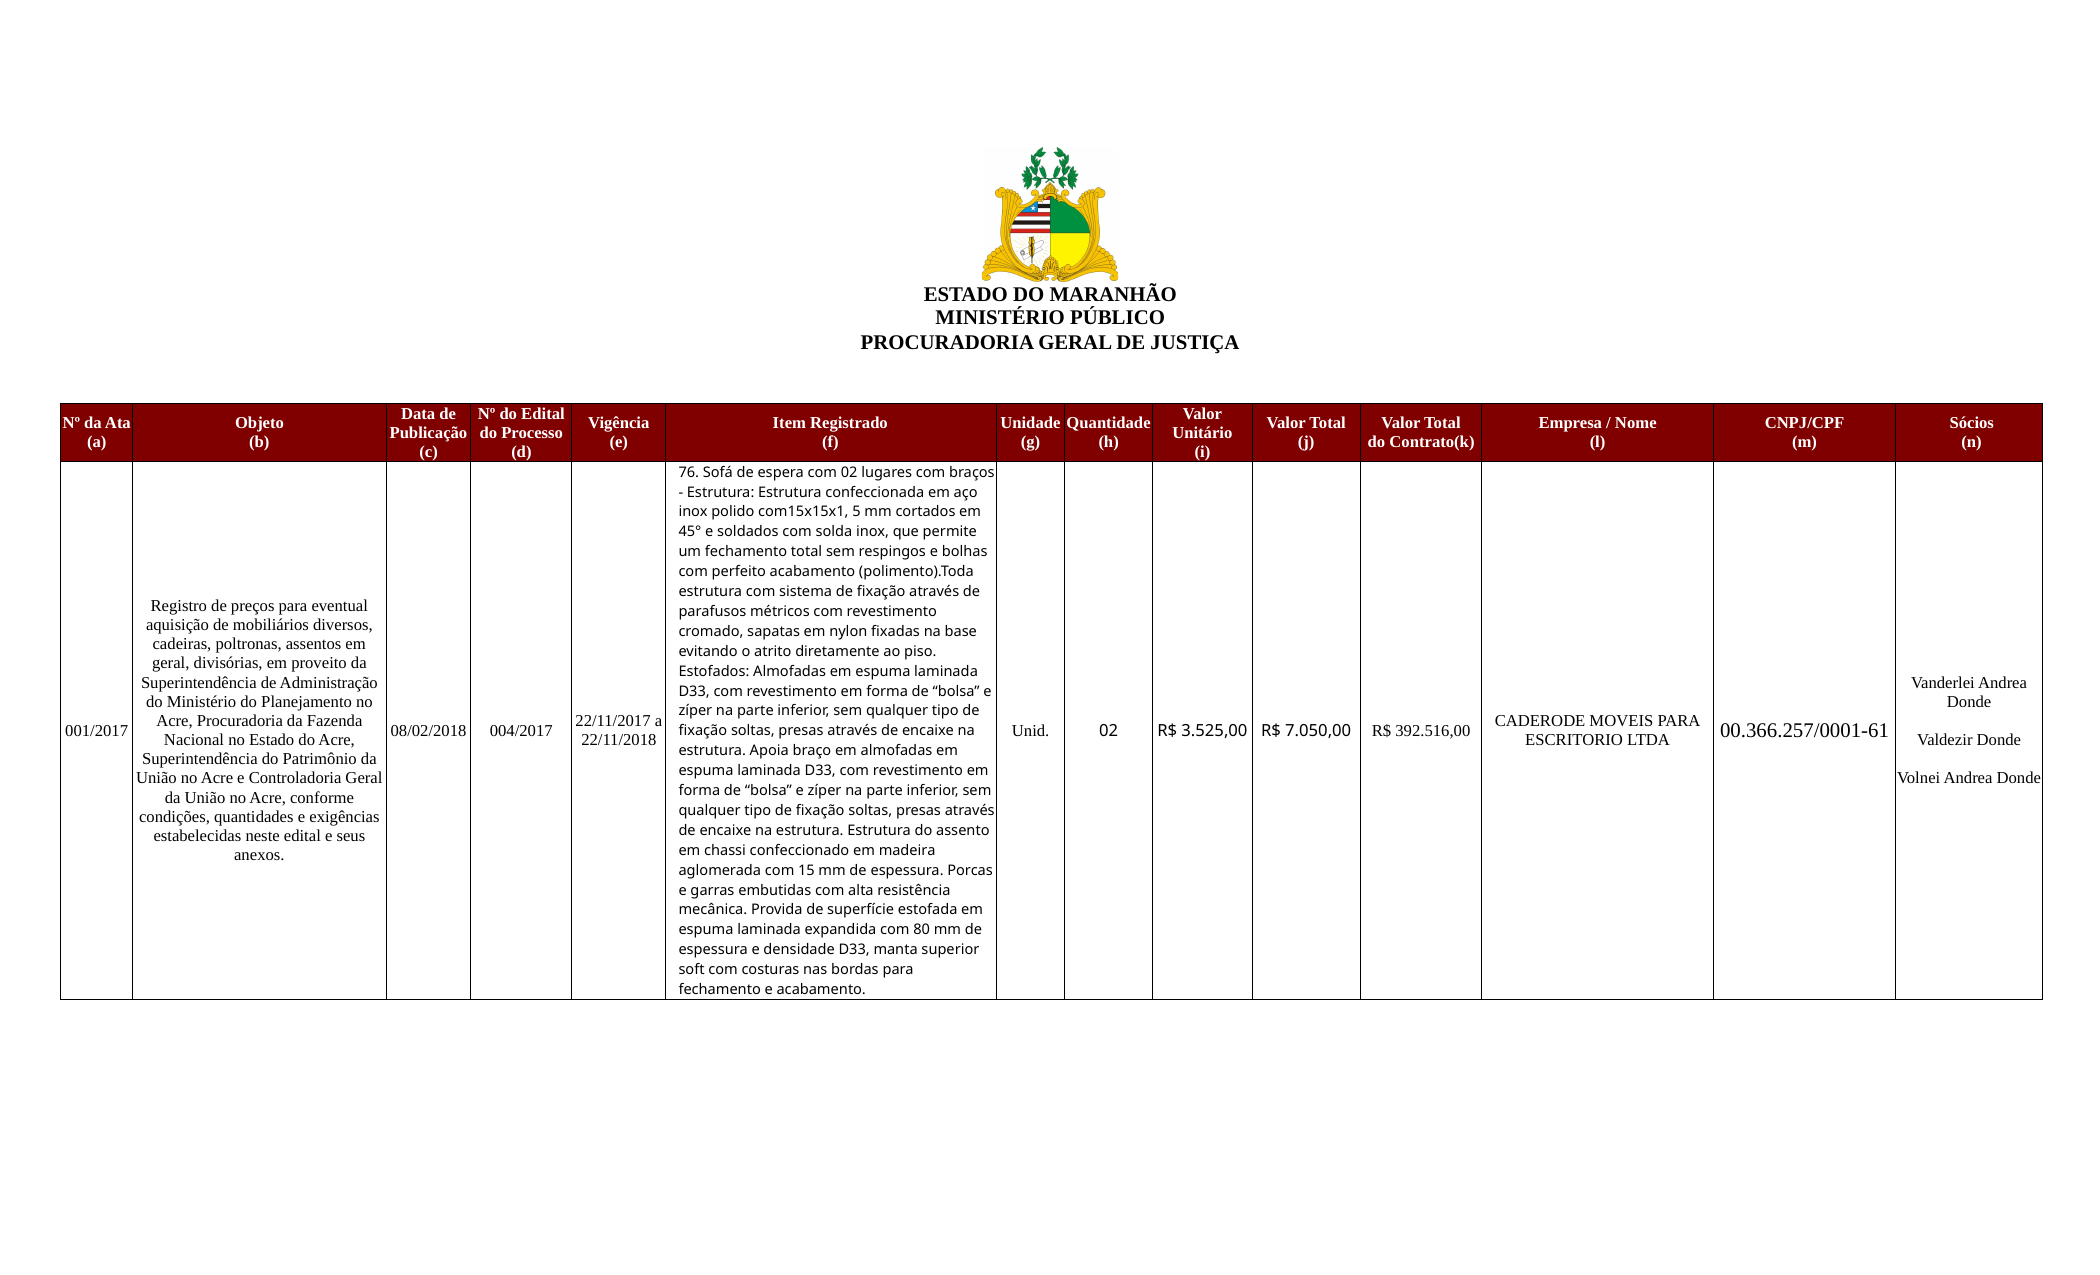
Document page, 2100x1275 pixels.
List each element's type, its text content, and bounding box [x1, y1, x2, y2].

table_header CNPJ/CPF (m) [1714, 404, 1895, 461]
table_cell 001/2017 [61, 462, 132, 999]
table_header Item Registrado (f) [666, 404, 996, 461]
table_cell 08/02/2018 [387, 462, 470, 999]
table_cell R$ 3.525,00 [1153, 462, 1252, 999]
table_header Empresa / Nome (l) [1482, 404, 1713, 461]
table_cell CADERODE MOVEIS PARA ESCRITORIO LTDA [1482, 462, 1713, 999]
table_header Valor Total do Contrato(k) [1361, 404, 1481, 461]
table_cell R$ 7.050,00 [1253, 462, 1360, 999]
table_header Unidade (g) [997, 404, 1064, 461]
picture [981, 147, 1119, 282]
table_cell 76. Sofá de espera com 02 lugares com braços - Estrutura: Estrutura confeccionada em aço inox polido com15x15x1, 5 mm cortados em 45° e soldados com solda inox, que permite um fechamento total sem respingos e bolhas com perfeito acabamento (polimento).Toda estrutura com sistema de fixação através de parafusos métricos com revestimento cromado, sapatas em nylon fixadas na base evitando o atrito diretamente ao piso. Estofados: Almofadas em espuma laminada D33, com revestimento em forma de “bolsa” e zíper na parte inferior, sem qualquer tipo de fixação soltas, presas através de encaixe na estrutura. Apoia braço em almofadas em espuma laminada D33, com revestimento em forma de “bolsa” e zíper na parte inferior, sem qualquer tipo de fixação soltas, presas através de encaixe na estrutura. Estrutura do assento em chassi confeccionado em madeira aglomerada com 15 mm de espessura. Porcas e garras embutidas com alta resistência mecânica. Provida de superfície estofada em espuma laminada expandida com 80 mm de espessura e densidade D33, manta superior soft com costuras nas bordas para fechamento e acabamento. [666, 462, 996, 999]
table_header Vigência (e) [572, 404, 665, 461]
table_cell Registro de preços para eventual aquisição de mobiliários diversos, cadeiras, poltronas, assentos em geral, divisórias, em proveito da Superintendência de Administração do Ministério do Planejamento no Acre, Procuradoria da Fazenda Nacional no Estado do Acre, Superintendência do Patrimônio da União no Acre e Controladoria Geral da União no Acre, conforme condições, quantidades e exigências estabelecidas neste edital e seus anexos. [133, 462, 386, 999]
table_cell 02 [1065, 462, 1152, 999]
table_cell Unid. [997, 462, 1064, 999]
table_cell Vanderlei Andrea Donde Valdezir Donde Volnei Andrea Donde [1896, 462, 2042, 999]
table_cell R$ 392.516,00 [1361, 462, 1481, 999]
table_cell 22/11/2017 a 22/11/2018 [572, 462, 665, 999]
table_header Objeto (b) [133, 404, 386, 461]
table_cell 004/2017 [471, 462, 571, 999]
table_header Nº da Ata (a) [61, 404, 132, 461]
table_header Nº do Edital do Processo (d) [471, 404, 571, 461]
table_header Valor Unitário (i) [1153, 404, 1252, 461]
table_header Quantidade (h) [1065, 404, 1152, 461]
table_cell 00.366.257/0001-61 [1714, 462, 1895, 999]
table_header Data de Publicação (c) [387, 404, 470, 461]
table_header Sócios (n) [1896, 404, 2042, 461]
table_header Valor Total (j) [1253, 404, 1360, 461]
